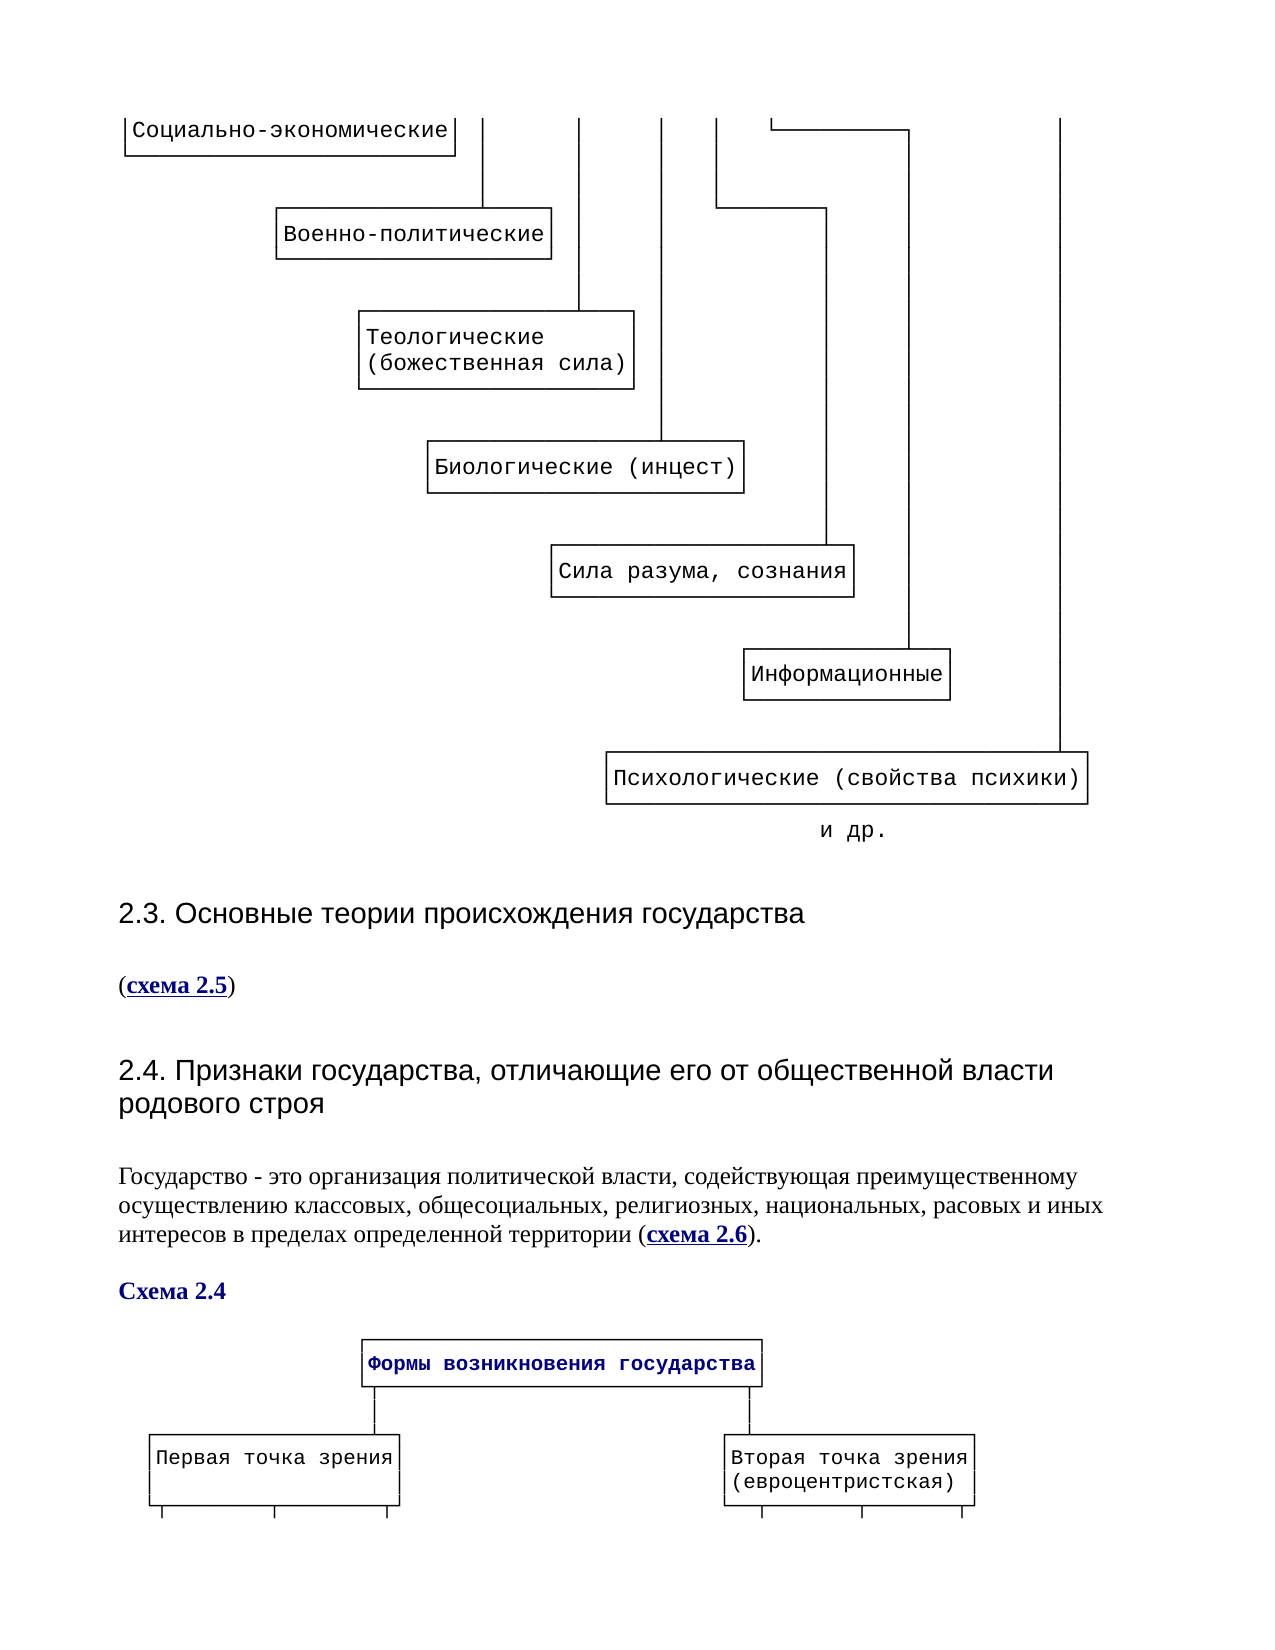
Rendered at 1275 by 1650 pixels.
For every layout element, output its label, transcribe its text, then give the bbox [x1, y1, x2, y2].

list └──────────────────────┘ │ │ │ [118, 481, 825, 507]
list │Военно-политические│ │ │ │ │ │ [277, 222, 550, 248]
list ┌─────────────────┴─┐ ┌─┴─────────────────┐ [150, 1435, 399, 1447]
list │ │ │ │ │ │ [717, 170, 908, 196]
list │Социально-экономические│ │ │ │ │ └─────────┐ │ [1061, 118, 1157, 144]
list │ │ │ [1061, 507, 1157, 533]
list └───────────────────┘ │ │ │ │ [118, 377, 660, 403]
list ┌───────────────────┴─┐ │ │ [552, 546, 853, 559]
list ┌──────────────┴────┐ │ │ └───────┐ │ │ [662, 196, 825, 222]
list │Сила разума, сознания│ │ │ [118, 559, 550, 585]
list └──────────────────────┘ │ │ │ [1061, 481, 1157, 507]
list │Военно-политические│ │ │ │ │ │ [1061, 222, 1157, 248]
list │ │ │ │ [827, 403, 908, 429]
list │ │ │ [827, 507, 908, 533]
list │ │ │ │ │ [1061, 274, 1157, 300]
list ┌───────────────┴───┐ │ │ │ │ [827, 300, 908, 326]
list ┌───────────────────────────────┐ [118, 1329, 1157, 1353]
list └─────────────────────┘ │ │ [118, 585, 908, 611]
list │Формы возникновения государства│ [118, 1353, 361, 1376]
list │Психологические (свойства психики)│ [607, 767, 1086, 792]
list ┌───────────────┴───┐ │ │ │ │ [118, 300, 578, 326]
list ┌───────────┴──┐ │ [1061, 637, 1157, 663]
list └──────────────────────────────────┘ [118, 792, 1157, 818]
list └┬────────┬────────┬┘ └──┬───────┬───────┬┘ [387, 1495, 761, 1518]
list └───────────────────┘ │ │ │ │ │ [910, 248, 1059, 274]
subtitle 2.3. Основные теории происхождения государства [118, 896, 1157, 929]
list │Биологические (инцест)│ │ │ │ [910, 455, 1059, 481]
list │ │ │ │ │ [827, 274, 908, 300]
list │Социально-экономические│ │ │ │ │ └─────────┐ │ [483, 118, 578, 144]
list │Теологические │ │ │ │ │ [1061, 326, 1157, 352]
list └───────────────────┘ │ │ │ │ │ [118, 248, 578, 274]
list └───────────────────────┘ │ │ │ │ │ │ [580, 144, 660, 170]
list └┬────────┬────────┬┘ └──┬───────┬───────┬┘ [962, 1495, 1157, 1518]
list └─────────────────────┘ │ │ [910, 585, 1059, 611]
list │Теологические │ │ │ │ │ [360, 326, 633, 352]
list │Психологические (свойства психики)│ [118, 767, 605, 792]
list │ │ │ │ │ │ [580, 170, 660, 196]
list ┌───────────────┴───┐ │ │ │ │ [580, 300, 660, 326]
list ┌────────────────┴─────┐ │ │ │ [1061, 429, 1157, 455]
list │Сила разума, сознания│ │ │ [1061, 559, 1157, 585]
list │ │ │ │ │ │ [118, 170, 481, 196]
list │Формы возникновения государства│ [362, 1353, 761, 1376]
list и др. [118, 818, 1157, 844]
list │Социально-экономические│ │ │ │ │ └─────────┐ │ [662, 118, 715, 144]
list │Первая точка зрения│ │Вторая точка зрения│ [118, 1447, 1157, 1471]
list ┌───────────────────┴─┐ │ │ [827, 533, 908, 559]
list ┌───────────────────┴─┐ │ │ [1061, 533, 1157, 559]
list │ │ │ │ │ │ [483, 170, 578, 196]
list │ │ │ │ [662, 403, 825, 429]
list └┬────────┬────────┬┘ └──┬───────┬───────┬┘ [162, 1506, 274, 1518]
list │(божественная сила)│ │ │ │ │ [910, 352, 1059, 377]
list │ │ │ │ [118, 403, 660, 429]
list ┌──────────────┴────┐ │ │ └───────┐ │ │ [118, 196, 481, 222]
list │Сила разума, сознания│ │ │ [910, 559, 1059, 585]
list └───────────────────┘ │ │ │ │ [1061, 377, 1157, 403]
list │(божественная сила)│ │ │ │ │ [1061, 352, 1157, 377]
list └─────────────────────┘ │ │ [1061, 585, 1157, 611]
list └──────────────────────┘ │ │ │ [827, 481, 908, 507]
list ┌───────────────┴───┐ │ │ │ │ [662, 300, 825, 326]
list Схема 2.4 [118, 1276, 1157, 1305]
list │ │ │ │ │ [910, 274, 1059, 300]
list └──────────────┘ │ [118, 689, 1059, 715]
list ┌────────────────┴─────┐ │ │ │ [118, 429, 660, 455]
list └───────────────────────┘ │ │ │ │ │ │ [118, 144, 481, 170]
list ┌────────────────┴─────┐ │ │ │ [910, 429, 1059, 455]
list ┌───────────────┴───┐ │ │ │ │ [1061, 300, 1157, 326]
list │ │ [118, 1400, 1157, 1424]
list └───────────────────────┘ │ │ │ │ │ │ [910, 144, 1059, 170]
list ┌───────────┴──┐ │ [745, 650, 949, 663]
list │ │ [1061, 611, 1157, 637]
list ┌───────────────┴───┐ │ │ │ │ [910, 300, 1059, 326]
list └┬────────┬────────┬┘ └──┬───────┬───────┬┘ [118, 1495, 161, 1518]
list └┬────────┬────────┬┘ └──┬───────┬───────┬┘ [862, 1506, 961, 1518]
list │Теологические │ │ │ │ │ [635, 326, 660, 352]
list │Военно-политические│ │ │ │ │ │ [910, 222, 1059, 248]
list └┬────────┬────────┬┘ └──┬───────┬───────┬┘ [275, 1506, 386, 1518]
list │(божественная сила)│ │ │ │ │ [360, 352, 633, 377]
list │ │ [118, 611, 908, 637]
list │Информационные│ │ [951, 663, 1059, 689]
list │Социально-экономические│ │ │ │ │ └─────────┐ │ [126, 118, 454, 144]
list │Теологические │ │ │ │ │ [118, 326, 358, 352]
list └─────────────────────┘ │ │ [552, 585, 853, 596]
list │Военно-политические│ │ │ │ │ │ [580, 222, 660, 248]
list │Информационные│ │ [745, 663, 949, 689]
list ┌─────────────────┴─┐ ┌─┴─────────────────┐ [118, 1424, 374, 1447]
list │Теологические │ │ │ │ │ [662, 326, 825, 352]
list └──────────────┘ │ [745, 689, 949, 699]
list └───────────────────┘ │ │ │ │ │ [827, 248, 908, 274]
list │ │ [910, 611, 1059, 637]
list └───────────────────┘ │ │ │ │ [827, 377, 908, 403]
list └───────────────────┘ │ │ │ │ │ [277, 248, 550, 258]
list ┌───────────────────┴─┐ │ │ [910, 533, 1059, 559]
list │ │ │ [118, 507, 825, 533]
list └───────────────────┘ │ │ │ │ │ [1061, 248, 1157, 274]
list ┌──────────────┴────┐ │ │ └───────┐ │ │ [1061, 196, 1157, 222]
list ┌───────────────────┴─┐ │ │ [118, 533, 825, 559]
list │(божественная сила)│ │ │ │ │ [662, 352, 825, 377]
list │Сила разума, сознания│ │ │ [552, 559, 853, 585]
list ┌────────────────┴─────┐ │ │ │ [428, 442, 743, 455]
list │Теологические │ │ │ │ │ [910, 326, 1059, 352]
subtitle 2.4. Признаки государства, отличающие его от общественной власти родового строя [118, 1053, 1157, 1120]
list └──────────────────────┘ │ │ │ [910, 481, 1059, 507]
list ┌──────────────┴────┐ │ │ └───────┐ │ │ [277, 209, 550, 222]
list ┌──────────────┴────┐ │ │ └───────┐ │ │ [717, 196, 908, 222]
list └───────────────────┘ │ │ │ │ [360, 377, 633, 388]
list (схема 2.5) [118, 971, 1157, 999]
list │Информационные│ │ [118, 663, 743, 689]
list │Биологические (инцест)│ │ │ │ [428, 455, 743, 481]
list └───────────────────────┘ │ │ │ │ │ │ [483, 144, 578, 170]
list └┬─────────────────────────────┬┘ [118, 1376, 1157, 1400]
list Государство - это организация политической власти, содействующая преимущественному осуществлению классовых, общесоциальных, религиозных, национальных, расовых и иных интересов в пределах определенной территории (схема 2.6). [118, 1161, 1157, 1248]
list └──────────────┘ │ [1061, 689, 1157, 715]
list ┌────────────────────────────────┴─┐ [607, 753, 1086, 767]
list ┌──────────────┴────┐ │ │ └───────┐ │ │ [483, 196, 578, 222]
list │(божественная сила)│ │ │ │ │ [118, 352, 358, 377]
list └──────────────────────┘ │ │ │ [428, 481, 743, 492]
list │ │ │ [910, 507, 1059, 533]
list │(божественная сила)│ │ │ │ │ [635, 352, 660, 377]
list │Военно-политические│ │ │ │ │ │ [662, 222, 825, 248]
list │ │ │ │ │ [118, 274, 578, 300]
list │Теологические │ │ │ │ │ [827, 326, 908, 352]
list │ │ │ │ │ │ [1061, 170, 1157, 196]
list │ │ │ │ [1061, 403, 1157, 429]
list │ [1061, 715, 1157, 741]
list │Биологические (инцест)│ │ │ │ [745, 455, 825, 481]
list └───────────────────┘ │ │ │ │ [910, 377, 1059, 403]
list │Социально-экономические│ │ │ │ │ └─────────┐ │ [717, 118, 908, 144]
list │Информационные│ │ [1061, 663, 1157, 689]
list │Военно-политические│ │ │ │ │ │ [552, 222, 578, 248]
list ┌───────────┴──┐ │ [910, 637, 1059, 663]
list │Биологические (инцест)│ │ │ │ [118, 455, 426, 481]
list └───────────────────────┘ │ │ │ │ │ │ [662, 144, 715, 170]
list │ │ │ │ [910, 403, 1059, 429]
list └───────────────────────┘ │ │ │ │ │ │ [717, 144, 908, 170]
list │Психологические (свойства психики)│ [1088, 767, 1157, 792]
list │Сила разума, сознания│ │ │ [855, 559, 908, 585]
list │ [118, 715, 1059, 741]
list │Военно-политические│ │ │ │ │ │ [827, 222, 908, 248]
list ┌─────────────────┴─┐ ┌─┴─────────────────┐ [725, 1435, 974, 1447]
list ┌──────────────┴────┐ │ │ └───────┐ │ │ [910, 196, 1059, 222]
list └───────────────────┘ │ │ │ │ │ [662, 248, 825, 274]
list │(божественная сила)│ │ │ │ │ [827, 352, 908, 377]
list ┌────────────────────────────────┴─┐ [1061, 741, 1157, 767]
list ┌─────────────────┴─┐ ┌─┴─────────────────┐ [375, 1424, 749, 1447]
list │Биологические (инцест)│ │ │ │ [827, 455, 908, 481]
list │Формы возникновения государства│ [762, 1353, 1157, 1376]
list │Социально-экономические│ │ │ │ │ └─────────┐ │ [772, 118, 1059, 144]
list ┌────────────────┴─────┐ │ │ │ [662, 429, 825, 455]
list └───────────────────┘ │ │ │ │ │ [580, 248, 660, 274]
list ┌────────────────────────────────┴─┐ [118, 741, 1059, 767]
list └───────────────────────┘ │ │ │ │ │ │ [126, 144, 454, 155]
list ┌───────────────┴───┐ │ │ │ │ [360, 312, 633, 326]
list ┌─────────────────┴─┐ ┌─┴─────────────────┐ [750, 1424, 1157, 1447]
list ┌────────────────┴─────┐ │ │ │ [827, 429, 908, 455]
list └───────────────────┘ │ │ │ │ [662, 377, 825, 403]
list └───────────────────────┘ │ │ │ │ │ │ [1061, 144, 1157, 170]
list ┌──────────────┴────┐ │ │ └───────┐ │ │ [580, 196, 660, 222]
list │ │ │(евроцентристская) │ [118, 1471, 1157, 1495]
list │ │ │ │ │ │ [662, 170, 715, 196]
list │Социально-экономические│ │ │ │ │ └─────────┐ │ [580, 118, 660, 144]
list ┌───────────┴──┐ │ [118, 637, 908, 663]
list │ │ │ │ │ [580, 274, 660, 300]
list │ │ │ │ │ [662, 274, 825, 300]
list │Военно-политические│ │ │ │ │ │ [118, 222, 275, 248]
list └┬────────┬────────┬┘ └──┬───────┬───────┬┘ [150, 1495, 399, 1505]
list │ │ │ │ │ │ [910, 170, 1059, 196]
list │Биологические (инцест)│ │ │ │ [1061, 455, 1157, 481]
list └┬────────┬────────┬┘ └──┬───────┬───────┬┘ [762, 1506, 861, 1518]
list └┬────────┬────────┬┘ └──┬───────┬───────┬┘ [725, 1495, 974, 1505]
